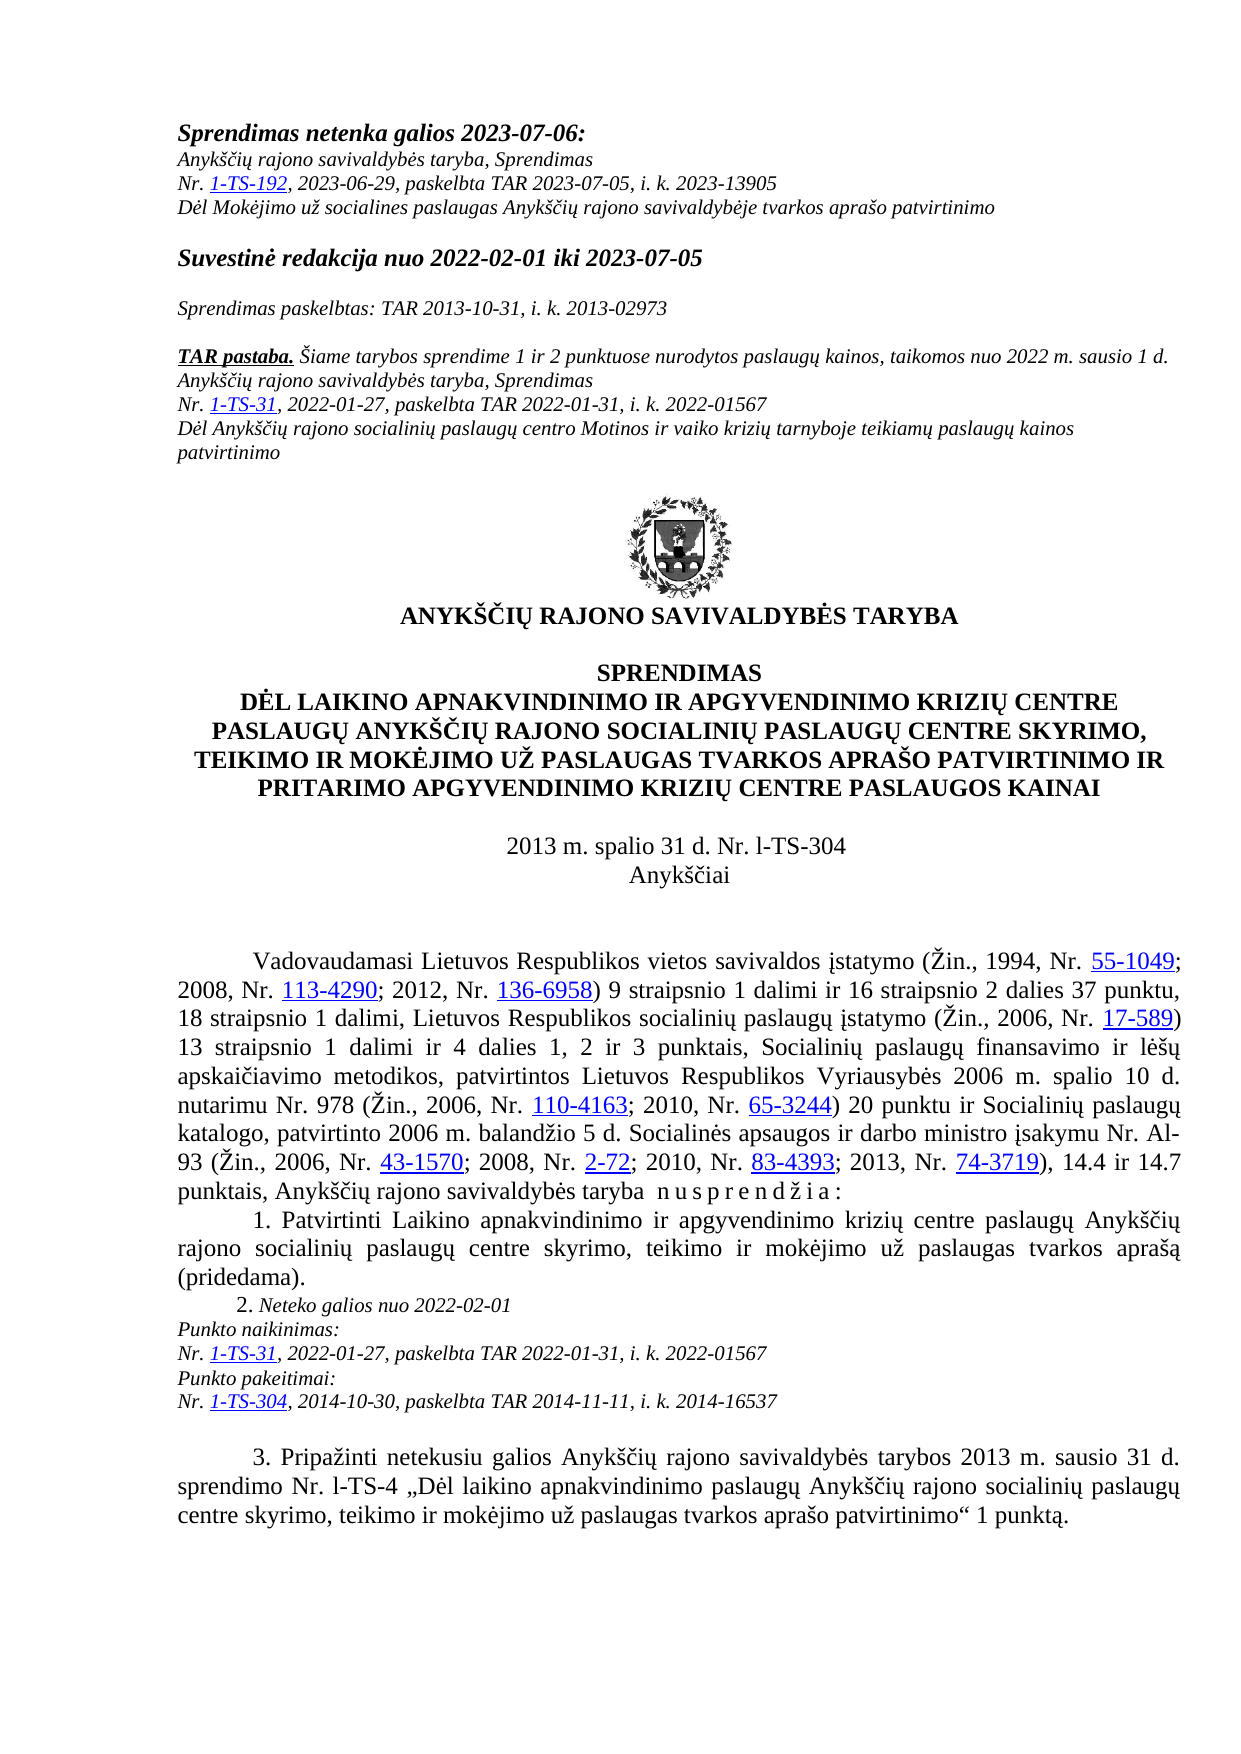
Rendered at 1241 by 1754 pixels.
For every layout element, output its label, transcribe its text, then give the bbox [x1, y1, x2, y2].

text Dėl Mokėjimo už socialines paslaugas Anykščių rajono savivaldybėje tvarkos aprašo patvirtinimo [177, 195, 1181, 219]
text Sprendimas paskelbtas: TAR 2013-10-31, i. k. 2013-02973 [177, 296, 1181, 320]
text Suvestinė redakcija nuo 2022-02-01 iki 2023-07-05 [177, 243, 1181, 272]
text SPRENDIMAS [177, 658, 1181, 687]
text Nr. 1-TS-304, 2014-10-30, paskelbta TAR 2014-11-11, i. k. 2014-16537 [177, 1389, 1181, 1413]
text Dėl Anykščių rajono socialinių paslaugų centro Motinos ir vaiko krizių tarnyboje teikiamų paslaugų kainos patvirtinimo [177, 416, 1181, 464]
text DĖL LAIKINO APNAKVINDINIMO IR APGYVENDINIMO KRIZIŲ CENTRE PASLAUGŲ ANYKŠČIŲ RAJONO SOCIALINIŲ PASLAUGŲ CENTRE SKYRIMO, TEIKIMO IR MOKĖJIMO UŽ PASLAUGAS TVARKOS APRAŠO PATVIRTINIMO IR PRITARIMO APGYVENDINIMO KRIZIŲ CENTRE PASLAUGOS KAINAI [177, 687, 1181, 802]
text Sprendimas netenka galios 2023-07-06: [177, 118, 1181, 147]
text Anykščiai [177, 860, 1181, 888]
text Nr. 1-TS-31, 2022-01-27, paskelbta TAR 2022-01-31, i. k. 2022-01567 [177, 1341, 1181, 1365]
text TAR pastaba. Šiame tarybos sprendime 1 ir 2 punktuose nurodytos paslaugų kainos, taikomos nuo 2022 m. sausio 1 d. [177, 344, 1181, 368]
text 2. Neteko galios nuo 2022-02-01 [177, 1291, 1181, 1317]
text Nr. 1-TS-192, 2023-06-29, paskelbta TAR 2023-07-05, i. k. 2023-13905 [177, 171, 1181, 195]
text Punkto naikinimas: [177, 1317, 1181, 1341]
text Vadovaudamasi Lietuvos Respublikos vietos savivaldos įstatymo (Žin., 1994, Nr. 55-1049; 2008, Nr. 113-4290; 2012, Nr. 136-6958) 9 straipsnio 1 dalimi ir 16 straipsnio 2 dalies 37 punktu, 18 straipsnio 1 dalimi, Lietuvos Respublikos socialinių paslaugų įstatymo (Žin., 2006, Nr. 17-589) 13 straipsnio 1 dalimi ir 4 dalies 1, 2 ir 3 punktais, Socialinių paslaugų finansavimo ir lėšų apskaičiavimo metodikos, patvirtintos Lietuvos Respublikos Vyriausybės 2006 m. spalio 10 d. nutarimu Nr. 978 (Žin., 2006, Nr. 110-4163; 2010, Nr. 65-3244) 20 punktu ir Socialinių paslaugų katalogo, patvirtinto 2006 m. balandžio 5 d. Socialinės apsaugos ir darbo ministro įsakymu Nr. Al-93 (Žin., 2006, Nr. 43-1570; 2008, Nr. 2-72; 2010, Nr. 83-4393; 2013, Nr. 74-3719), 14.4 ir 14.7 punktais, Anykščių rajono savivaldybės taryba nusprendžia: [177, 946, 1181, 1205]
text 1. Patvirtinti Laikino apnakvindinimo ir apgyvendinimo krizių centre paslaugų Anykščių rajono socialinių paslaugų centre skyrimo, teikimo ir mokėjimo už paslaugas tvarkos aprašą (pridedama). [177, 1205, 1181, 1291]
text Anykščių rajono savivaldybės taryba, Sprendimas [177, 368, 1181, 392]
text ANYKŠČIŲ RAJONO SAVIVALDYBĖS TARYBA [177, 601, 1181, 630]
text Punkto pakeitimai: [177, 1365, 1181, 1389]
text 2013 m. spalio 31 d. Nr. l-TS-304 [177, 831, 1181, 860]
text Nr. 1-TS-31, 2022-01-27, paskelbta TAR 2022-01-31, i. k. 2022-01567 [177, 392, 1181, 416]
text 3. Pripažinti netekusiu galios Anykščių rajono savivaldybės tarybos 2013 m. sausio 31 d. sprendimo Nr. l-TS-4 „Dėl laikino apnakvindinimo paslaugų Anykščių rajono socialinių paslaugų centre skyrimo, teikimo ir mokėjimo už paslaugas tvarkos aprašo patvirtinimo“ 1 punktą. [177, 1442, 1181, 1528]
text Anykščių rajono savivaldybės taryba, Sprendimas [177, 147, 1181, 171]
